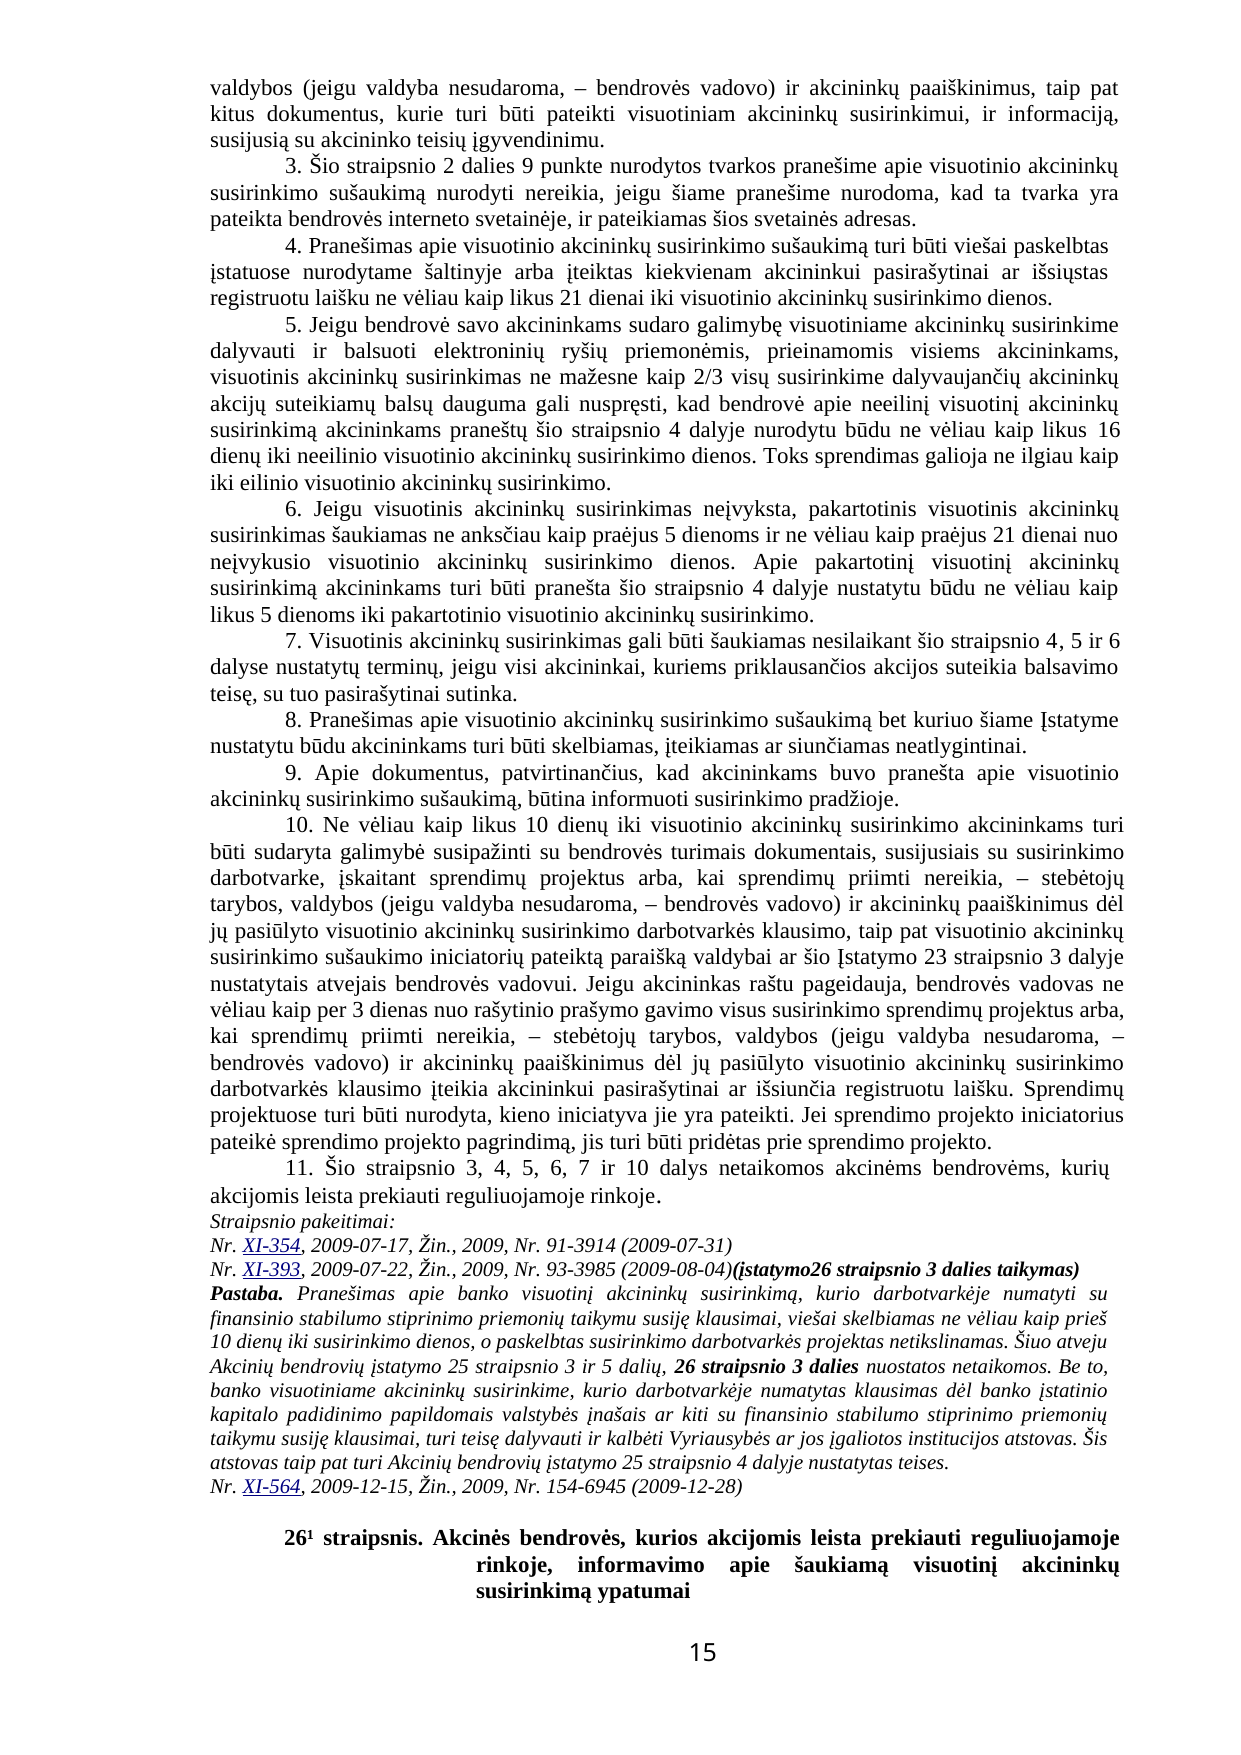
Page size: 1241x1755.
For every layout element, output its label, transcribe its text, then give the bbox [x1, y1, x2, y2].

text 4. Pranešimas apie visuotinio akcininkų susirinkimo sušaukimą turi būti viešai paskelbtas įstatuose nurodytame šaltinyje arba įteiktas kiekvienam akcininkui pasirašytinai ar išsiųstas registruotu laišku ne vėliau kaip likus 21 dienai iki visuotinio akcininkų susirinkimo dienos. [210, 232, 1110, 311]
text 8. Pranešimas apie visuotinio akcininkų susirinkimo sušaukimą bet kuriuo šiame Įstatyme nustatytu būdu akcininkams turi būti skelbiamas, įteikiamas ar siunčiamas neatlygintinai. [210, 706, 1120, 759]
text 6. Jeigu visuotinis akcininkų susirinkimas neįvyksta, pakartotinis visuotinis akcininkų susirinkimas šaukiamas ne anksčiau kaip praėjus 5 dienoms ir ne vėliau kaip praėjus 21 dienai nuo neįvykusio visuotinio akcininkų susirinkimo dienos. Apie pakartotinį visuotinį akcininkų susirinkimą akcininkams turi būti pranešta šio straipsnio 4 dalyje nustatytu būdu ne vėliau kaip likus 5 dienoms iki pakartotinio visuotinio akcininkų susirinkimo. [210, 495, 1120, 627]
text Straipsnio pakeitimai: [210, 1209, 1120, 1233]
text 9. Apie dokumentus, patvirtinančius, kad akcininkams buvo pranešta apie visuotinio akcininkų susirinkimo sušaukimą, būtina informuoti susirinkimo pradžioje. [210, 759, 1120, 811]
text valdybos (jeigu valdyba nesudaroma, – bendrovės vadovo) ir akcininkų paaiškinimus, taip pat kitus dokumentus, kurie turi būti pateikti visuotiniam akcininkų susirinkimui, ir informaciją, susijusią su akcininko teisių įgyvendinimu. [210, 73, 1120, 153]
text 26¹ straipsnis. Akcinės bendrovės, kurios akcijomis leista prekiauti reguliuojamoje rinkoje, informavimo apie šaukiamą visuotinį akcininkų susirinkimą ypatumai [284, 1524, 1120, 1603]
text 10. Ne vėliau kaip likus 10 dienų iki visuotinio akcininkų susirinkimo akcininkams turi būti sudaryta galimybė susipažinti su bendrovės turimais dokumentais, susijusiais su susirinkimo darbotvarke, įskaitant sprendimų projektus arba, kai sprendimų priimti nereikia, – stebėtojų tarybos, valdybos (jeigu valdyba nesudaroma, – bendrovės vadovo) ir akcininkų paaiškinimus dėl jų pasiūlyto visuotinio akcininkų susirinkimo darbotvarkės klausimo, taip pat visuotinio akcininkų susirinkimo sušaukimo iniciatorių pateiktą paraišką valdybai ar šio Įstatymo 23 straipsnio 3 dalyje nustatytais atvejais bendrovės vadovui. Jeigu akcininkas raštu pageidauja, bendrovės vadovas ne vėliau kaip per 3 dienas nuo rašytinio prašymo gavimo visus susirinkimo sprendimų projektus arba, kai sprendimų priimti nereikia, – stebėtojų tarybos, valdybos (jeigu valdyba nesudaroma, – bendrovės vadovo) ir akcininkų paaiškinimus dėl jų pasiūlyto visuotinio akcininkų susirinkimo darbotvarkės klausimo įteikia akcininkui pasirašytinai ar išsiunčia registruotu laišku. Sprendimų projektuose turi būti nurodyta, kieno iniciatyva jie yra pateikti. Jei sprendimo projekto iniciatorius pateikė sprendimo projekto pagrindimą, jis turi būti pridėtas prie sprendimo projekto. [210, 811, 1126, 1154]
text Nr. XI-564, 2009-12-15, Žin., 2009, Nr. 154-6945 (2009-12-28) [210, 1474, 1120, 1498]
text Nr. XI-393, 2009-07-22, Žin., 2009, Nr. 93-3985 (2009-08-04)(įstatymo26 straipsnio 3 dalies taikymas) [210, 1257, 1120, 1281]
text 11. Šio straipsnio 3, 4, 5, 6, 7 ir 10 dalys netaikomos akcinėms bendrovėms, kurių akcijomis leista prekiauti reguliuojamoje rinkoje. [210, 1154, 1111, 1209]
text Nr. XI-354, 2009-07-17, Žin., 2009, Nr. 91-3914 (2009-07-31) [210, 1233, 1120, 1257]
text Pastaba. Pranešimas apie banko visuotinį akcininkų susirinkimą, kurio darbotvarkėje numatyti su finansinio stabilumo stiprinimo priemonių taikymu susiję klausimai, viešai skelbiamas ne vėliau kaip prieš 10 dienų iki susirinkimo dienos, o paskelbtas susirinkimo darbotvarkės projektas netikslinamas. Šiuo atveju Akcinių bendrovių įstatymo 25 straipsnio 3 ir 5 dalių, 26 straipsnio 3 dalies nuostatos netaikomos. Be to, banko visuotiniame akcininkų susirinkime, kurio darbotvarkėje numatytas klausimas dėl banko įstatinio kapitalo padidinimo papildomais valstybės įnašais ar kiti su finansinio stabilumo stiprinimo priemonių taikymu susiję klausimai, turi teisę dalyvauti ir kalbėti Vyriausybės ar jos įgaliotos institucijos atstovas. Šis atstovas taip pat turi Akcinių bendrovių įstatymo 25 straipsnio 4 dalyje nustatytas teises. [210, 1281, 1111, 1474]
text 3. Šio straipsnio 2 dalies 9 punkte nurodytos tvarkos pranešime apie visuotinio akcininkų susirinkimo sušaukimą nurodyti nereikia, jeigu šiame pranešime nurodoma, kad ta tvarka yra pateikta bendrovės interneto svetainėje, ir pateikiamas šios svetainės adresas. [210, 153, 1120, 232]
text 5. Jeigu bendrovė savo akcininkams sudaro galimybę visuotiniame akcininkų susirinkime dalyvauti ir balsuoti elektroninių ryšių priemonėmis, prieinamomis visiems akcininkams, visuotinis akcininkų susirinkimas ne mažesne kaip 2/3 visų susirinkime dalyvaujančių akcininkų akcijų suteikiamų balsų dauguma gali nuspręsti, kad bendrovė apie neeilinį visuotinį akcininkų susirinkimą akcininkams praneštų šio straipsnio 4 dalyje nurodytu būdu ne vėliau kaip likus 16 dienų iki neeilinio visuotinio akcininkų susirinkimo dienos. Toks sprendimas galioja ne ilgiau kaip iki eilinio visuotinio akcininkų susirinkimo. [210, 311, 1120, 495]
text 7. Visuotinis akcininkų susirinkimas gali būti šaukiamas nesilaikant šio straipsnio 4, 5 ir 6 dalyse nustatytų terminų, jeigu visi akcininkai, kuriems priklausančios akcijos suteikia balsavimo teisę, su tuo pasirašytinai sutinka. [210, 627, 1120, 706]
